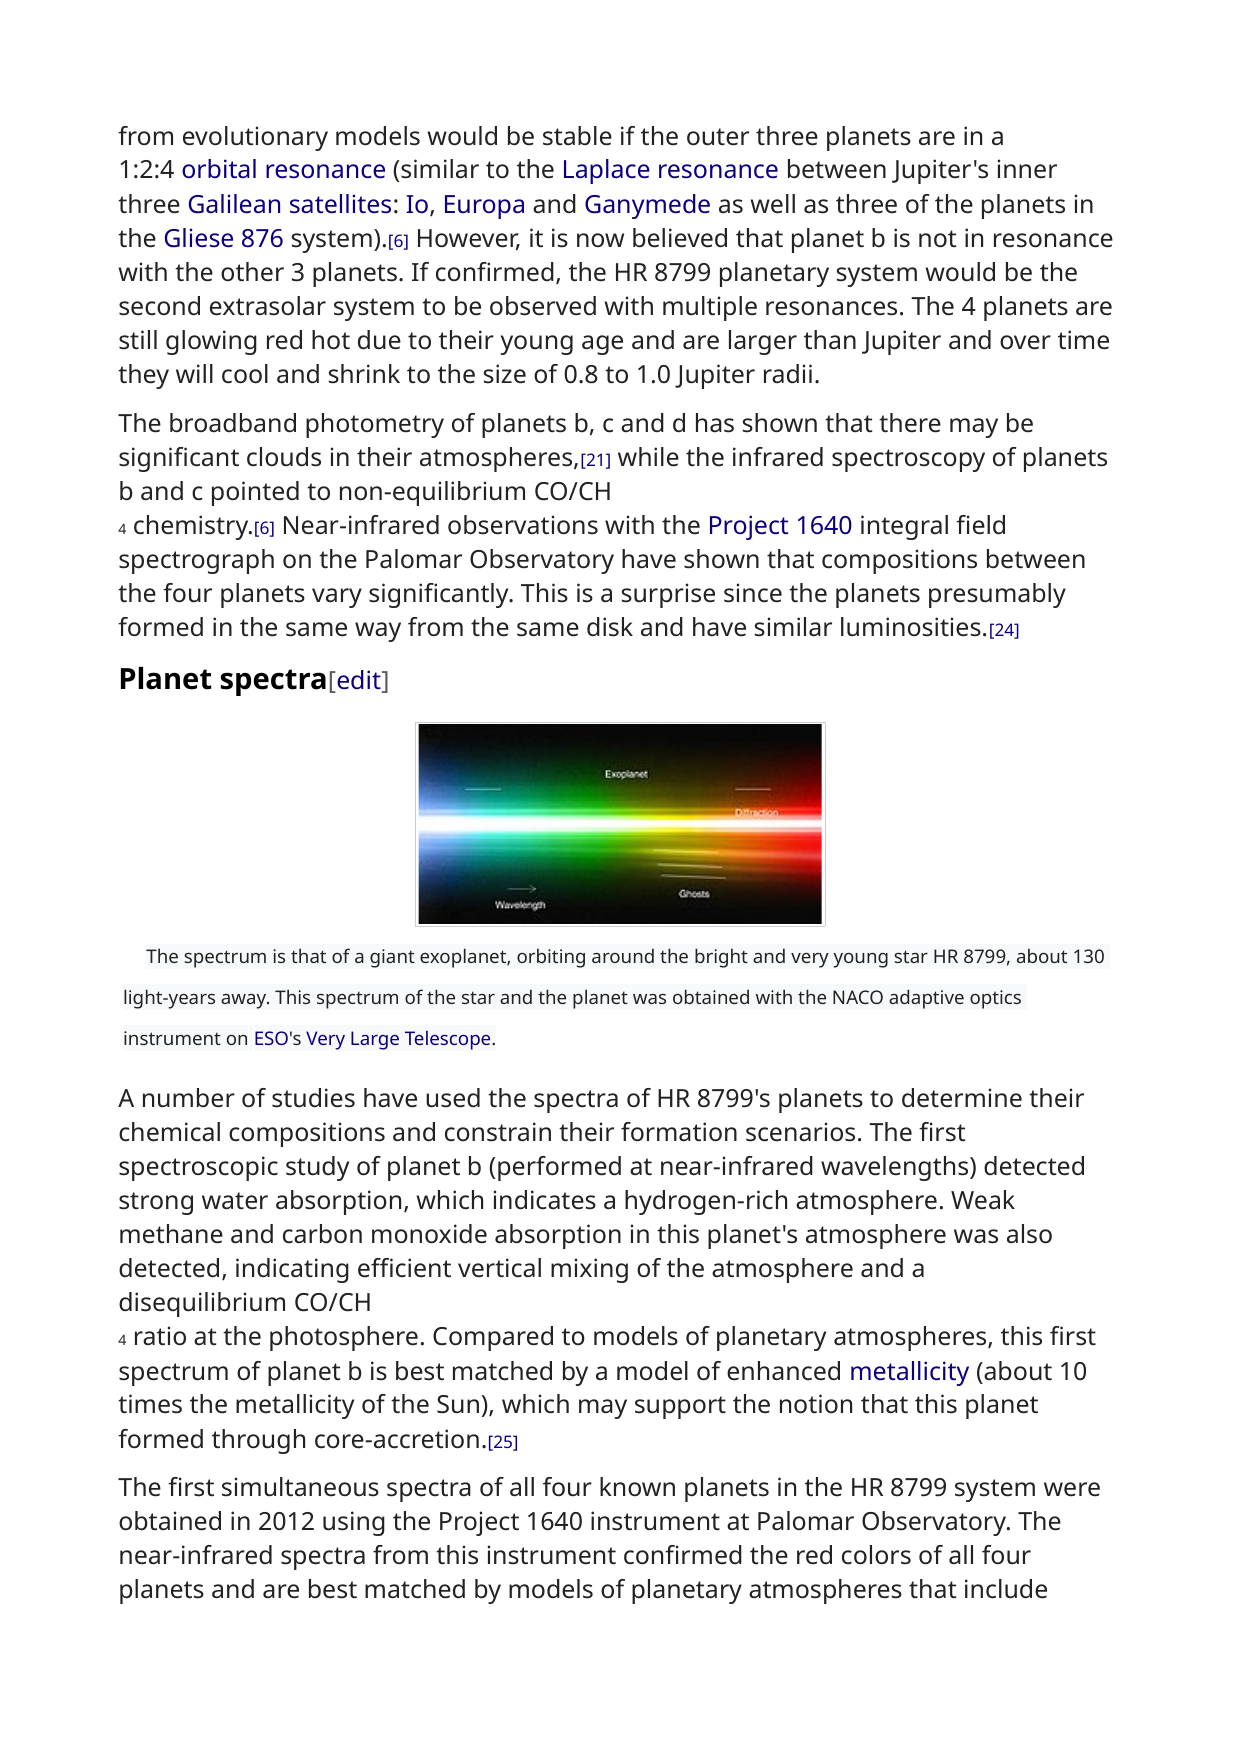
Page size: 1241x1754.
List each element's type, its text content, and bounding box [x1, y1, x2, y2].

text The broadband photometry of planets b, c and d has shown that there may be significant clouds in their atmospheres,[21] while the infrared spectroscopy of planets b and c pointed to non-equilibrium CO/CH 4 chemistry.[6] Near-infrared observations with the Project 1640 integral field spectrograph on the Palomar Observatory have shown that compositions between the four planets vary significantly. This is a surprise since the planets presumably formed in the same way from the same disk and have similar luminosities.[24] [118, 405, 1122, 644]
picture [418, 724, 822, 924]
text from evolutionary models would be stable if the outer three planets are in a 1:2:4 orbital resonance (similar to the Laplace resonance between Jupiter's inner three Galilean satellites: Io, Europa and Ganymede as well as three of the planets in the Gliese 876 system).[6] However, it is now believed that planet b is not in resonance with the other 3 planets. If confirmed, the HR 8799 planetary system would be the second extrasolar system to be observed with multiple resonances. The 4 planets are still glowing red hot due to their young age and are larger than Jupiter and over time they will cool and shrink to the size of 0.8 to 1.0 Jupiter radii. [118, 118, 1122, 391]
text The spectrum is that of a giant exoplanet, orbiting around the bright and very young star HR 8799, about 130 light-years away. This spectrum of the star and the planet was obtained with the NACO adaptive optics instrument on ESO's Very Large Telescope. [123, 943, 1122, 1051]
text The first simultaneous spectra of all four known planets in the HR 8799 system were obtained in 2012 using the Project 1640 instrument at Palomar Observatory. The near-infrared spectra from this instrument confirmed the red colors of all four planets and are best matched by models of planetary atmospheres that include [118, 1470, 1122, 1606]
text A number of studies have used the spectra of HR 8799's planets to determine their chemical compositions and constrain their formation scenarios. The first spectroscopic study of planet b (performed at near-infrared wavelengths) detected strong water absorption, which indicates a hydrogen-rich atmosphere. Weak methane and carbon monoxide absorption in this planet's atmosphere was also detected, indicating efficient vertical mixing of the atmosphere and a disequilibrium CO/CH 4 ratio at the photosphere. Compared to models of planetary atmospheres, this first spectrum of planet b is best matched by a model of enhanced metallicity (about 10 times the metallicity of the Sun), which may support the notion that this planet formed through core-accretion.[25] [118, 1081, 1122, 1455]
subtitle Planet spectra[edit] [118, 658, 1122, 698]
